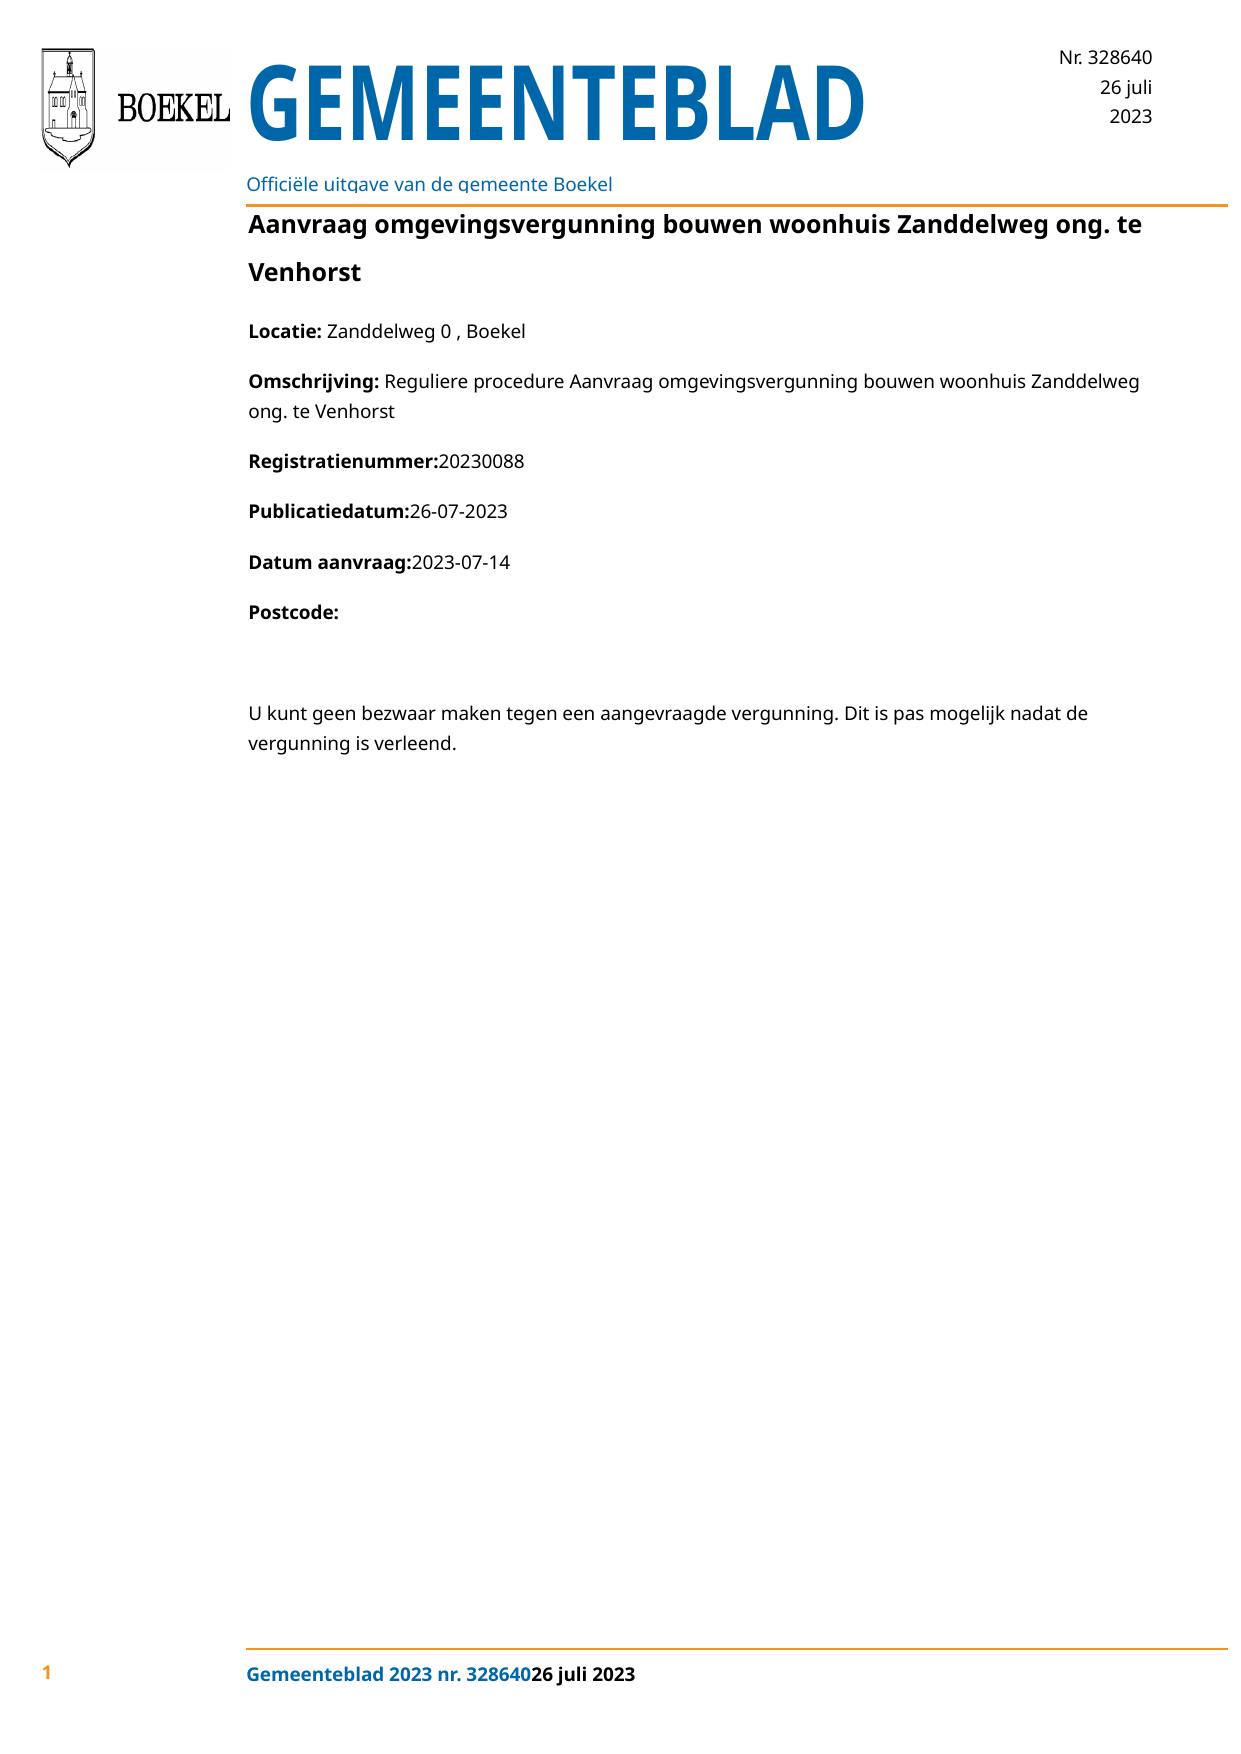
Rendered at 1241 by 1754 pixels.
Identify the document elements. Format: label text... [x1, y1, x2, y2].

text Registratienummer:20230088 [248, 448, 1152, 474]
text Omschrijving: Reguliere procedure Aanvraag omgevingsvergunning bouwen woonhuis Zanddelweg ong. te Venhorst [248, 368, 1152, 424]
text Locatie: Zanddelweg 0 , Boekel [248, 318, 1152, 344]
text Datum aanvraag:2023-07-14 [248, 549, 1152, 575]
text Aanvraag omgevingsvergunning bouwen woonhuis Zanddelweg ong. te Venhorst [248, 207, 1152, 288]
picture [41, 47, 231, 172]
text U kunt geen bezwaar maken tegen een aangevraagde vergunning. Dit is pas mogelijk nadat de vergunning is verleend. [248, 700, 1152, 756]
text Postcode: [248, 599, 1152, 625]
text Publicatiedatum:26-07-2023 [248, 499, 1152, 524]
